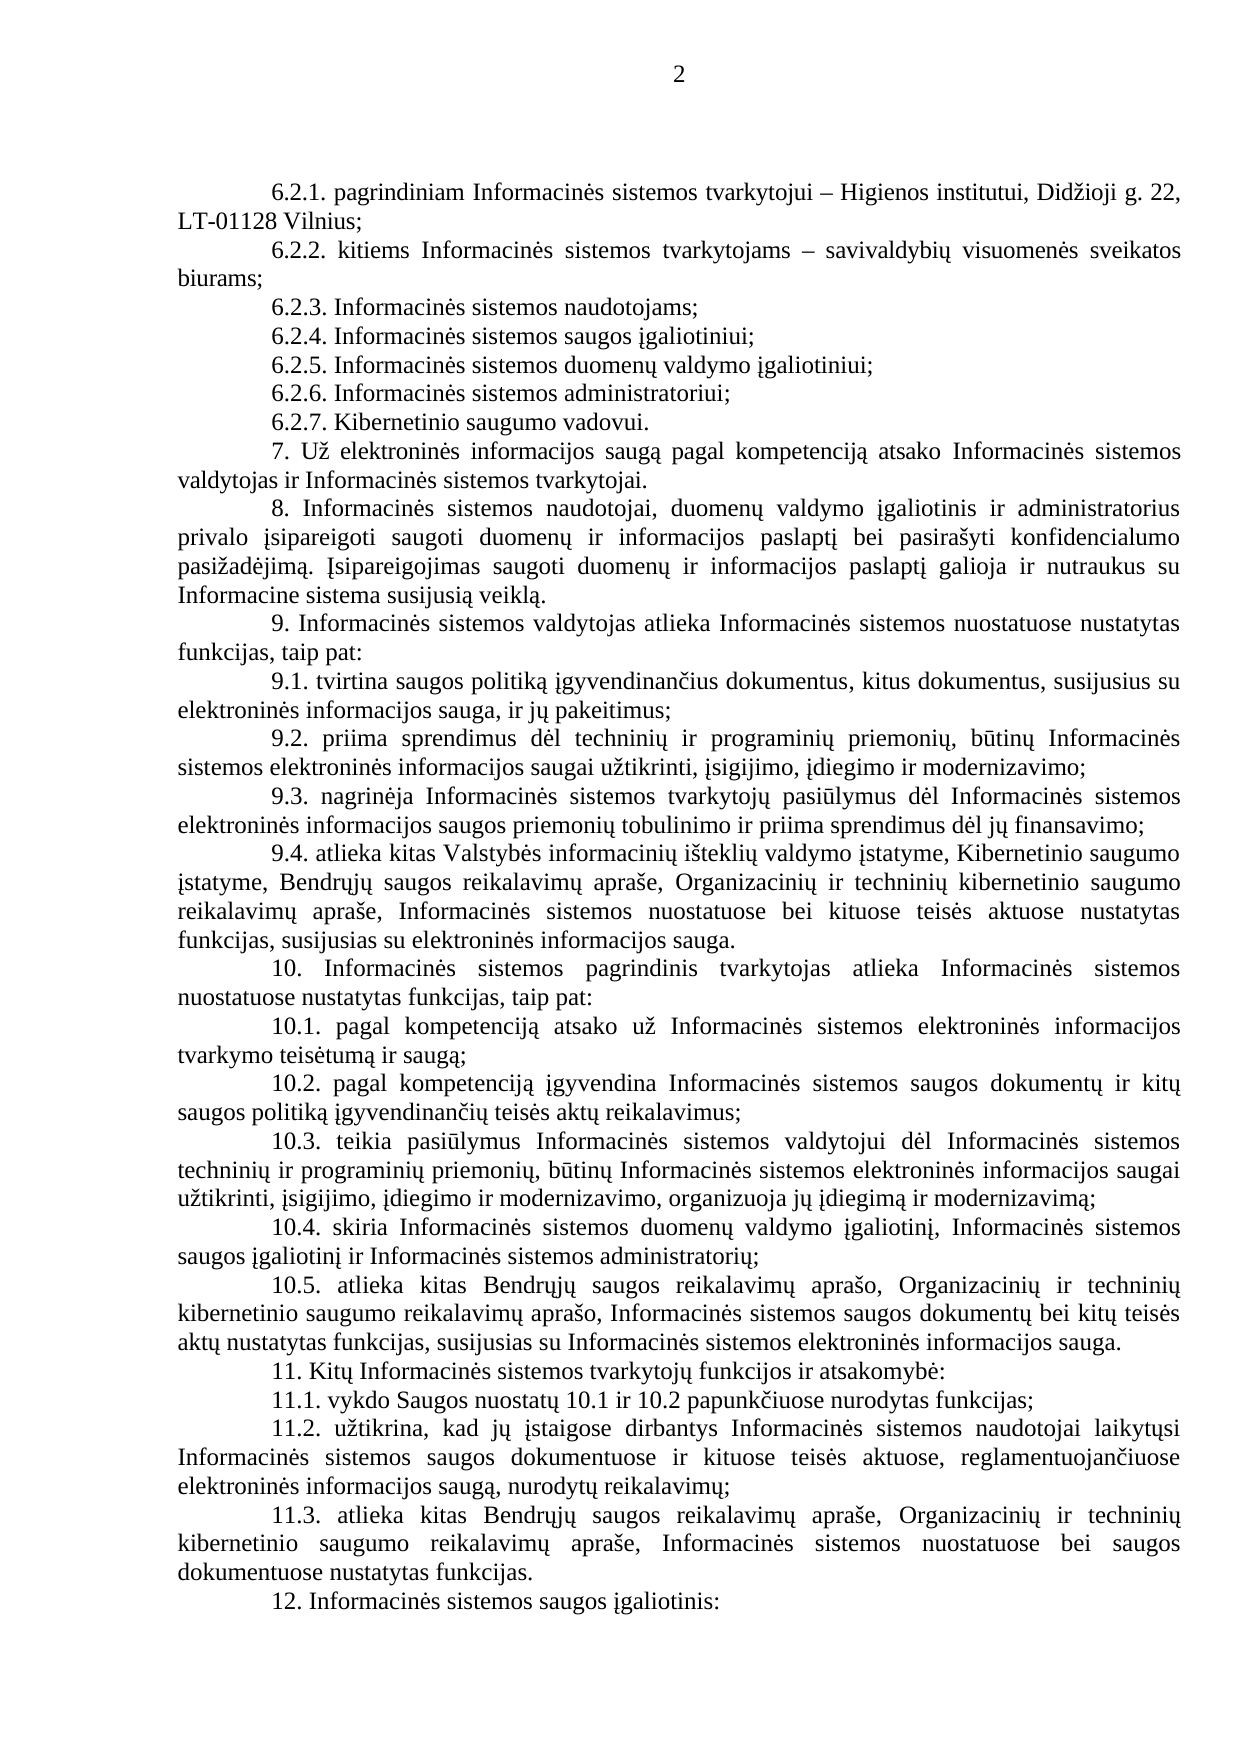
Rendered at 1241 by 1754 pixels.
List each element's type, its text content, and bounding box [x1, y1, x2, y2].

text 6.2.5. Informacinės sistemos duomenų valdymo įgaliotiniui; [177, 350, 1181, 378]
text 10. Informacinės sistemos pagrindinis tvarkytojas atlieka Informacinės sistemos nuostatuose nustatytas funkcijas, taip pat: [177, 953, 1181, 1011]
text 12. Informacinės sistemos saugos įgaliotinis: [177, 1586, 1181, 1615]
text 9.2. priima sprendimus dėl techninių ir programinių priemonių, būtinų Informacinės sistemos elektroninės informacijos saugai užtikrinti, įsigijimo, įdiegimo ir modernizavimo; [177, 723, 1181, 781]
text 6.2.7. Kibernetinio saugumo vadovui. [177, 407, 1181, 436]
text 9.3. nagrinėja Informacinės sistemos tvarkytojų pasiūlymus dėl Informacinės sistemos elektroninės informacijos saugos priemonių tobulinimo ir priima sprendimus dėl jų finansavimo; [177, 781, 1181, 838]
text 10.4. skiria Informacinės sistemos duomenų valdymo įgaliotinį, Informacinės sistemos saugos įgaliotinį ir Informacinės sistemos administratorių; [177, 1212, 1181, 1270]
text 7. Už elektroninės informacijos saugą pagal kompetenciją atsako Informacinės sistemos valdytojas ir Informacinės sistemos tvarkytojai. [177, 436, 1181, 493]
text 8. Informacinės sistemos naudotojai, duomenų valdymo įgaliotinis ir administratorius privalo įsipareigoti saugoti duomenų ir informacijos paslaptį bei pasirašyti konfidencialumo pasižadėjimą. Įsipareigojimas saugoti duomenų ir informacijos paslaptį galioja ir nutraukus su Informacine sistema susijusią veiklą. [177, 493, 1181, 608]
text 11. Kitų Informacinės sistemos tvarkytojų funkcijos ir atsakomybė: [177, 1356, 1181, 1385]
text 9.4. atlieka kitas Valstybės informacinių išteklių valdymo įstatyme, Kibernetinio saugumo įstatyme, Bendrųjų saugos reikalavimų apraše, Organizacinių ir techninių kibernetinio saugumo reikalavimų apraše, Informacinės sistemos nuostatuose bei kituose teisės aktuose nustatytas funkcijas, susijusias su elektroninės informacijos sauga. [177, 838, 1181, 953]
text 6.2.2. kitiems Informacinės sistemos tvarkytojams – savivaldybių visuomenės sveikatos biurams; [177, 235, 1181, 292]
text 6.2.4. Informacinės sistemos saugos įgaliotiniui; [177, 321, 1181, 350]
text 11.1. vykdo Saugos nuostatų 10.1 ir 10.2 papunkčiuose nurodytas funkcijas; [177, 1385, 1181, 1413]
text 6.2.1. pagrindiniam Informacinės sistemos tvarkytojui – Higienos institutui, Didžioji g. 22, LT-01128 Vilnius; [177, 177, 1181, 235]
text 10.3. teikia pasiūlymus Informacinės sistemos valdytojui dėl Informacinės sistemos techninių ir programinių priemonių, būtinų Informacinės sistemos elektroninės informacijos saugai užtikrinti, įsigijimo, įdiegimo ir modernizavimo, organizuoja jų įdiegimą ir modernizavimą; [177, 1126, 1181, 1212]
text 10.1. pagal kompetenciją atsako už Informacinės sistemos elektroninės informacijos tvarkymo teisėtumą ir saugą; [177, 1011, 1181, 1068]
text 9.1. tvirtina saugos politiką įgyvendinančius dokumentus, kitus dokumentus, susijusius su elektroninės informacijos sauga, ir jų pakeitimus; [177, 666, 1181, 723]
text 11.2. užtikrina, kad jų įstaigose dirbantys Informacinės sistemos naudotojai laikytųsi Informacinės sistemos saugos dokumentuose ir kituose teisės aktuose, reglamentuojančiuose elektroninės informacijos saugą, nurodytų reikalavimų; [177, 1413, 1181, 1500]
text 6.2.6. Informacinės sistemos administratoriui; [177, 378, 1181, 407]
text 6.2.3. Informacinės sistemos naudotojams; [177, 292, 1181, 321]
text 9. Informacinės sistemos valdytojas atlieka Informacinės sistemos nuostatuose nustatytas funkcijas, taip pat: [177, 608, 1181, 666]
text 11.3. atlieka kitas Bendrųjų saugos reikalavimų apraše, Organizacinių ir techninių kibernetinio saugumo reikalavimų apraše, Informacinės sistemos nuostatuose bei saugos dokumentuose nustatytas funkcijas. [177, 1500, 1181, 1586]
text 10.5. atlieka kitas Bendrųjų saugos reikalavimų aprašo, Organizacinių ir techninių kibernetinio saugumo reikalavimų aprašo, Informacinės sistemos saugos dokumentų bei kitų teisės aktų nustatytas funkcijas, susijusias su Informacinės sistemos elektroninės informacijos sauga. [177, 1270, 1181, 1356]
text 10.2. pagal kompetenciją įgyvendina Informacinės sistemos saugos dokumentų ir kitų saugos politiką įgyvendinančių teisės aktų reikalavimus; [177, 1068, 1181, 1126]
